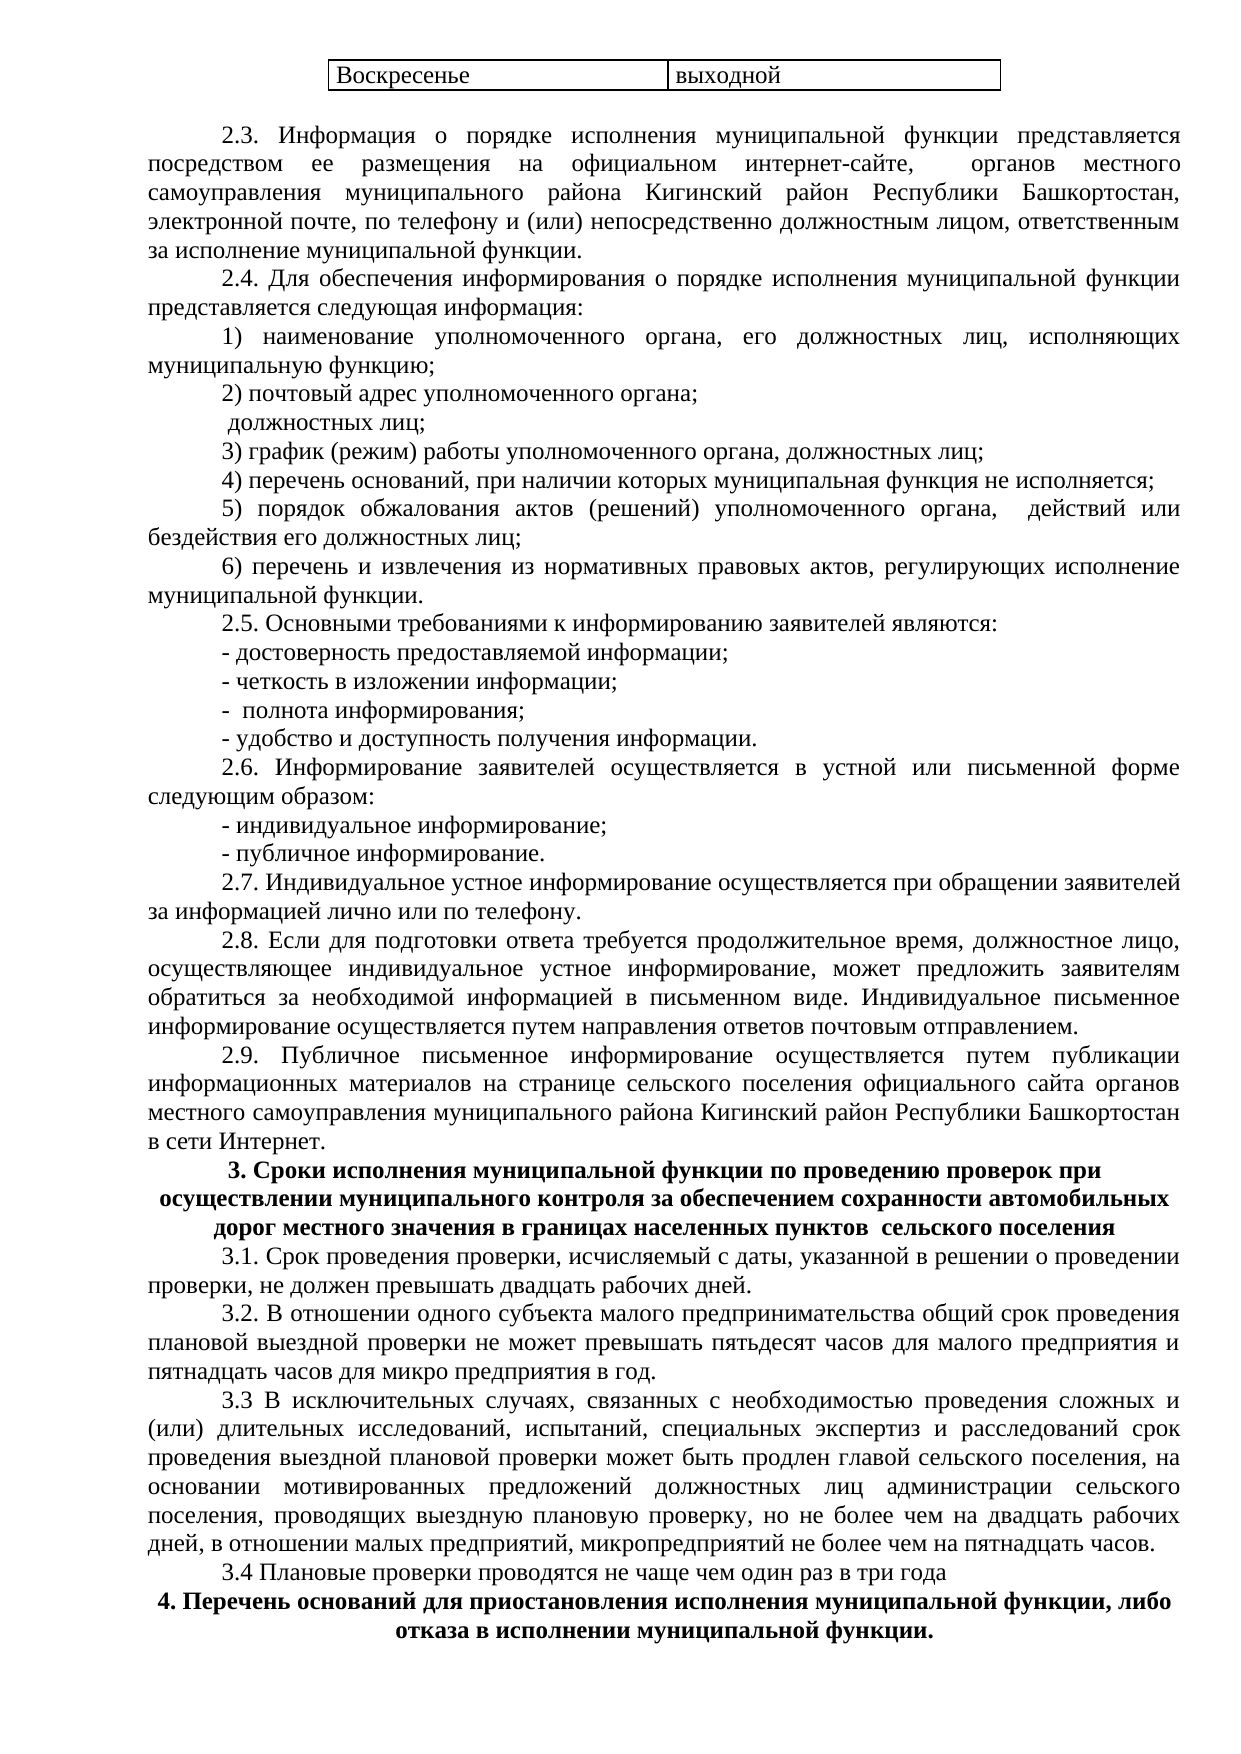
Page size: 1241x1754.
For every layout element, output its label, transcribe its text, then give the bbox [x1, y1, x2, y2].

text - полнота информирования; [148, 695, 1181, 723]
text 3. Сроки исполнения муниципальной функции по проведению проверок при осуществлении муниципального контроля за обеспечением сохранности автомобильных дорог местного значения в границах населенных пунктов сельского поселения [148, 1155, 1181, 1241]
text 2.4. Для обеспечения информирования о порядке исполнения муниципальной функции представляется следующая информация: [148, 263, 1181, 321]
text должностных лиц; [148, 407, 1181, 436]
text 3) график (режим) работы уполномоченного органа, должностных лиц; [148, 436, 1181, 465]
table_cell выходной [669, 61, 1000, 89]
text 6) перечень и извлечения из нормативных правовых актов, регулирующих исполнение муниципальной функции. [148, 551, 1181, 608]
text 1) наименование уполномоченного органа, его должностных лиц, исполняющих муниципальную функцию; [148, 321, 1181, 378]
text 3.4 Плановые проверки проводятся не чаще чем один раз в три года [148, 1557, 1181, 1586]
text - индивидуальное информирование; [148, 810, 1181, 838]
text - четкость в изложении информации; [148, 666, 1181, 695]
text 3.2. В отношении одного субъекта малого предпринимательства общий срок проведения плановой выездной проверки не может превышать пятьдесят часов для малого предприятия и пятнадцать часов для микро предприятия в год. [148, 1298, 1181, 1385]
text 2.8. Если для подготовки ответа требуется продолжительное время, должностное лицо, осуществляющее индивидуальное устное информирование, может предложить заявителям обратиться за необходимой информацией в письменном виде. Индивидуальное письменное информирование осуществляется путем направления ответов почтовым отправлением. [148, 925, 1181, 1040]
text 4) перечень оснований, при наличии которых муниципальная функция не исполняется; [148, 465, 1181, 493]
text 2) почтовый адрес уполномоченного органа; [148, 378, 1181, 407]
text 5) порядок обжалования актов (решений) уполномоченного органа, действий или бездействия его должностных лиц; [148, 493, 1181, 551]
text - публичное информирование. [148, 838, 1181, 867]
text 3.3 В исключительных случаях, связанных с необходимостью проведения сложных и (или) длительных исследований, испытаний, специальных экспертиз и расследований срок проведения выездной плановой проверки может быть продлен главой сельского поселения, на основании мотивированных предложений должностных лиц администрации сельского поселения, проводящих выездную плановую проверку, но не более чем на двадцать рабочих дней, в отношении малых предприятий, микропредприятий не более чем на пятнадцать часов. [148, 1385, 1181, 1557]
text 3.1. Срок проведения проверки, исчисляемый с даты, указанной в решении о проведении проверки, не должен превышать двадцать рабочих дней. [148, 1241, 1181, 1298]
text 4. Перечень оснований для приостановления исполнения муниципальной функции, либо отказа в исполнении муниципальной функции. [148, 1586, 1181, 1643]
text 2.9. Публичное письменное информирование осуществляется путем публикации информационных материалов на странице сельского поселения официального сайта органов местного самоуправления муниципального района Кигинский район Республики Башкортостан в сети Интернет. [148, 1040, 1181, 1155]
text 2.5. Основными требованиями к информированию заявителей являются: [148, 608, 1181, 637]
text 2.3. Информация о порядке исполнения муниципальной функции представляется посредством ее размещения на официальном интернет-сайте, органов местного самоуправления муниципального района Кигинский район Республики Башкортостан, электронной почте, по телефону и (или) непосредственно должностным лицом, ответственным за исполнение муниципальной функции. [148, 120, 1181, 263]
text 2.6. Информирование заявителей осуществляется в устной или письменной форме следующим образом: [148, 752, 1181, 810]
text 2.7. Индивидуальное устное информирование осуществляется при обращении заявителей за информацией лично или по телефону. [148, 867, 1181, 925]
text - удобство и доступность получения информации. [148, 723, 1181, 752]
text - достоверность предоставляемой информации; [148, 637, 1181, 666]
table_cell Воскресенье [329, 61, 667, 89]
